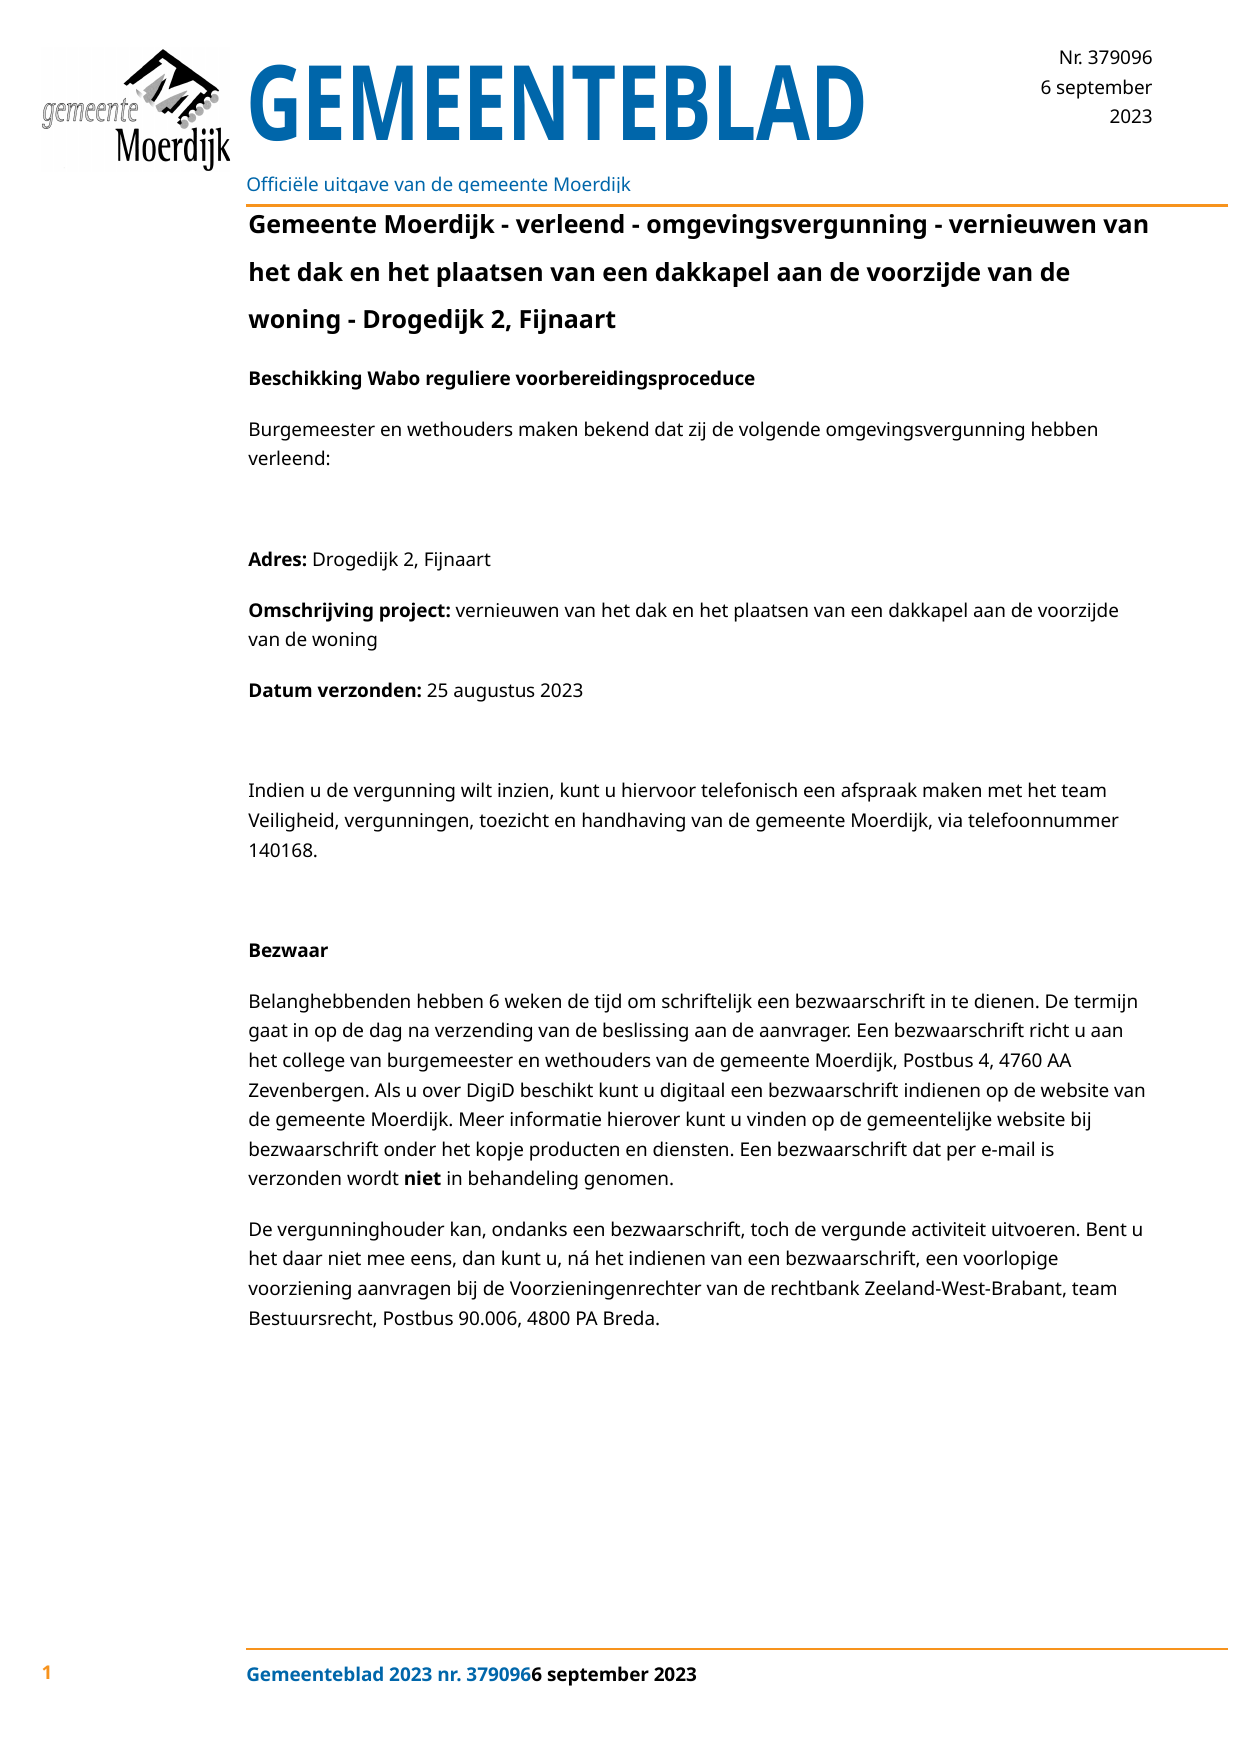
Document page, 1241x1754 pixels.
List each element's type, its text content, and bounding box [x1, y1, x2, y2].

text Beschikking Wabo reguliere voorbereidingsproceduce [248, 366, 1152, 391]
text Omschrijving project: vernieuwen van het dak en het plaatsen van een dakkapel aan de voorzijde van de woning [248, 597, 1152, 652]
text Burgemeester en wethouders maken bekend dat zij de volgende omgevingsvergunning hebben verleend: [248, 416, 1152, 471]
text Adres: Drogedijk 2, Fijnaart [248, 546, 1152, 572]
text Indien u de vergunning wilt inzien, kunt u hiervoor telefonisch een afspraak maken met het team Veiligheid, vergunningen, toezicht en handhaving van de gemeente Moerdijk, via telefoonnummer 140168. [248, 778, 1152, 862]
text De vergunninghouder kan, ondanks een bezwaarschrift, toch de vergunde activiteit uitvoeren. Bent u het daar niet mee eens, dan kunt u, ná het indienen van een bezwaarschrift, een voorlopige voorziening aanvragen bij de Voorzieningenrechter van de rechtbank Zeeland-West-Brabant, team Bestuursrecht, Postbus 90.006, 4800 PA Breda. [248, 1216, 1152, 1330]
text Belanghebbenden hebben 6 weken de tijd om schriftelijk een bezwaarschrift in te dienen. De termijn gaat in op de dag na verzending van de beslissing aan de aanvrager. Een bezwaarschrift richt u aan het college van burgemeester en wethouders van de gemeente Moerdijk, Postbus 4, 4760 AA Zevenbergen. Als u over DigiD beschikt kunt u digitaal een bezwaarschrift indienen op de website van de gemeente Moerdijk. Meer informatie hierover kunt u vinden op de gemeentelijke website bij bezwaarschrift onder het kopje producten en diensten. Een bezwaarschrift dat per e-mail is verzonden wordt niet in behandeling genomen. [248, 988, 1152, 1191]
text Datum verzonden: 25 augustus 2023 [248, 677, 1152, 702]
picture [41, 47, 231, 172]
text Gemeente Moerdijk - verleend - omgevingsvergunning - vernieuwen van het dak en het plaatsen van een dakkapel aan de voorzijde van de woning - Drogedijk 2, Fijnaart [248, 207, 1152, 336]
text Bezwaar [248, 938, 1152, 963]
